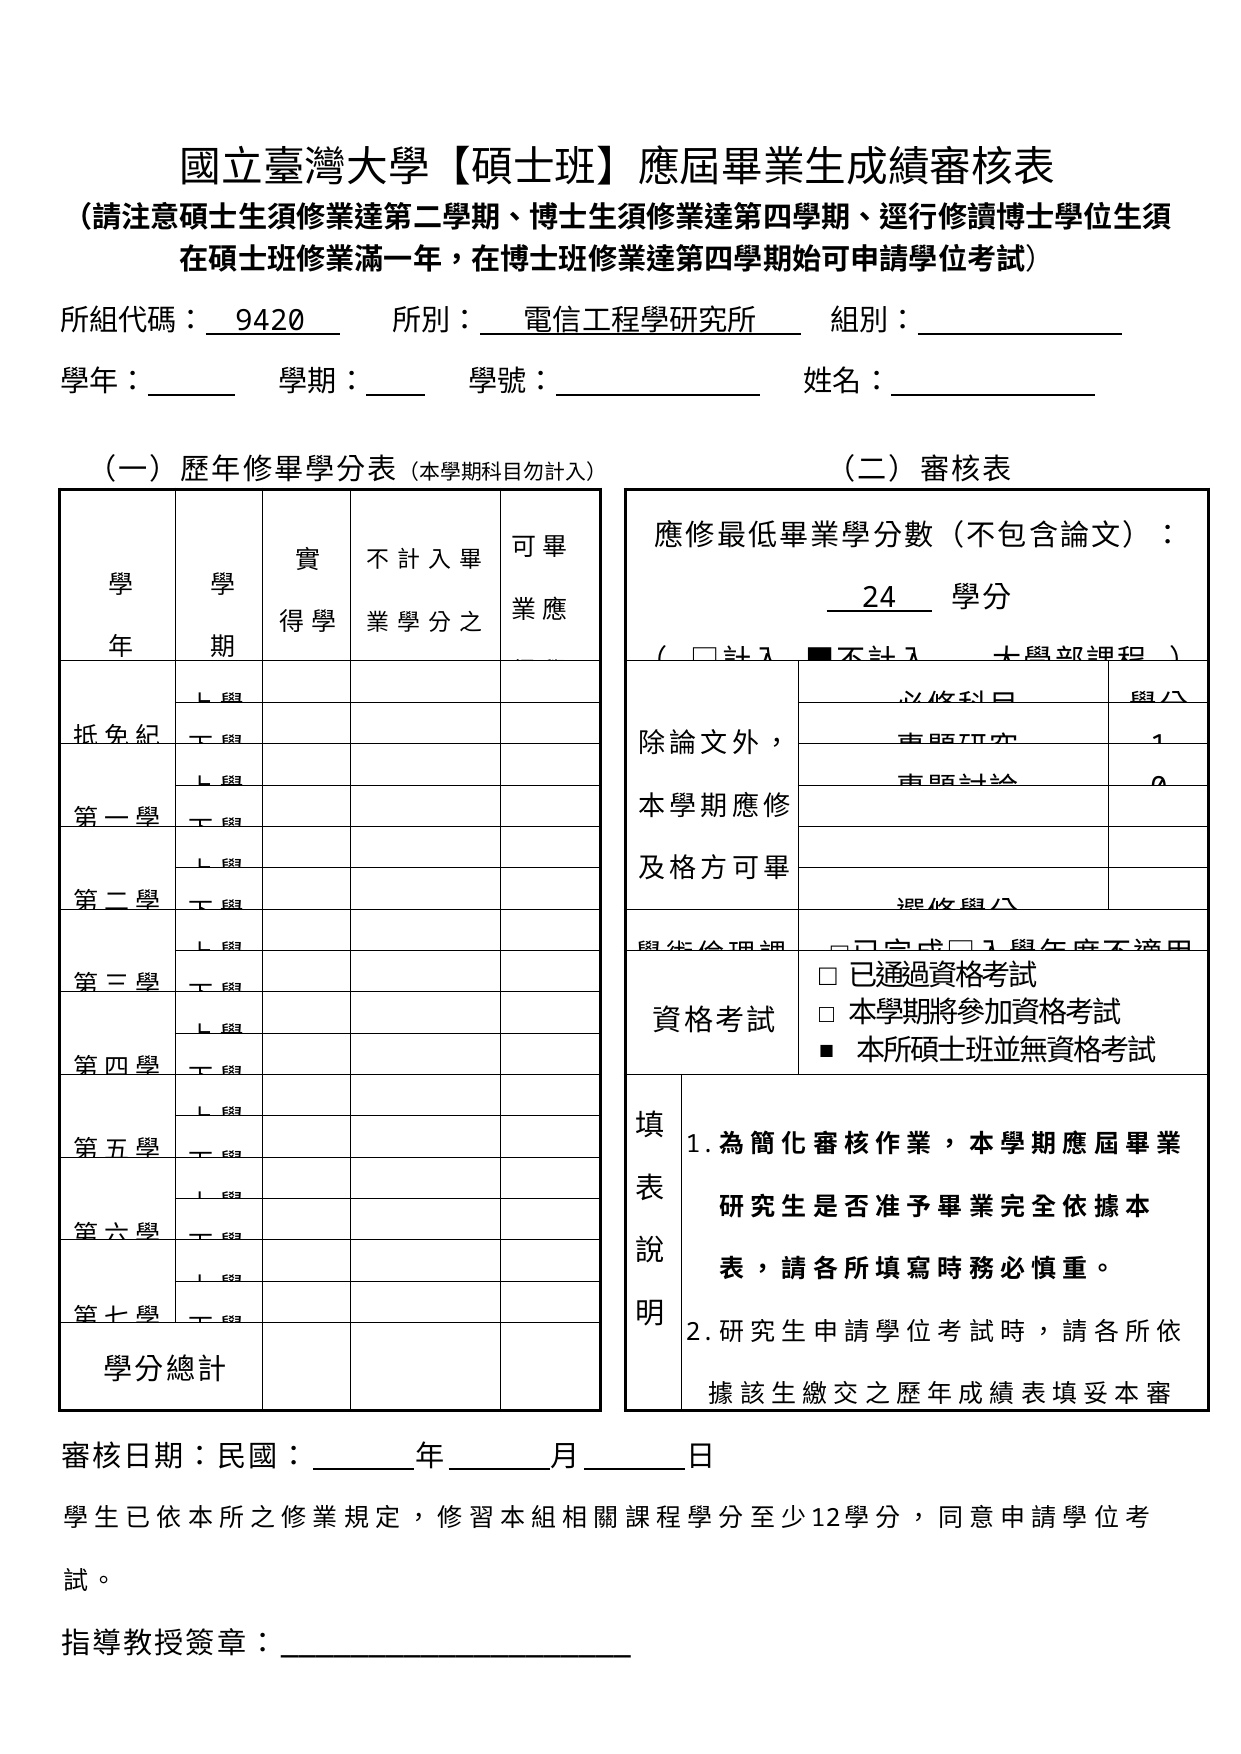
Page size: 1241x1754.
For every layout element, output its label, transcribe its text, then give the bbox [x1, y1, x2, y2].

table_cell [501, 661, 599, 702]
table_cell [263, 1075, 350, 1115]
table_cell [501, 992, 599, 1033]
table_cell [263, 1240, 350, 1281]
table_cell 上學期 [176, 744, 262, 784]
table_cell [602, 1157, 624, 1198]
table_cell [501, 1282, 599, 1322]
table_cell 第五學年 [61, 1075, 175, 1157]
table_cell 上學期 [176, 827, 262, 867]
table_cell 學分 [1109, 661, 1207, 702]
table_cell [351, 992, 500, 1033]
table_cell 1 [1109, 703, 1207, 743]
text 指導教授簽章：____________________ [60, 1599, 1174, 1662]
table_cell 必修科目 [799, 661, 1108, 702]
table_cell 第七學年 [61, 1240, 175, 1322]
table_cell [602, 909, 624, 950]
table_cell [263, 744, 350, 784]
table_cell [501, 910, 599, 950]
table_cell 專題討論 [799, 744, 1108, 784]
table_cell 學 期 [176, 491, 262, 660]
table_cell [501, 951, 599, 991]
table_cell [263, 1199, 350, 1239]
table_cell [602, 950, 624, 991]
table_cell [799, 786, 1108, 826]
table_cell [263, 910, 350, 950]
table_cell 下學期 [176, 1282, 262, 1322]
table_cell 除論文外，本學期應修及格方可畢業之科目及學分 [627, 661, 798, 908]
text 學生已依本所之修業規定，修習本組相關課程學分至少12學分，同意申請學位考試。 [60, 1474, 1174, 1599]
table_cell [351, 1116, 500, 1157]
table_cell 下學期 [176, 1116, 262, 1157]
table_cell [1109, 786, 1207, 826]
table_cell 第六學年 [61, 1158, 175, 1239]
table_header （二）審核表 [625, 400, 1208, 488]
text 國立臺灣大學【碩士班】應屆畢業生成績審核表 [60, 133, 1174, 193]
table_cell [351, 951, 500, 991]
table_cell [351, 1323, 500, 1408]
table_cell 下學期 [176, 1199, 262, 1239]
table_cell [501, 1323, 599, 1408]
table_cell 不計入畢業學分之科目及學分（B）-專演、專討、專研、大學部課程 [351, 491, 500, 660]
table_cell [501, 1240, 599, 1281]
text 所組代碼： 9420 所別： 電信工程學研究所 組別： [60, 297, 1174, 339]
table_cell [501, 703, 599, 743]
table_cell [263, 1282, 350, 1322]
table_cell 下學期 [176, 786, 262, 826]
table_cell 下學期 [176, 951, 262, 991]
table_cell 專題研究 [799, 703, 1108, 743]
table_cell 下學期 [176, 703, 262, 743]
table_cell [501, 1199, 599, 1239]
text 學年： 學期： 學號： 姓名： [60, 358, 1174, 400]
table_cell [602, 1239, 624, 1281]
table_cell [263, 1116, 350, 1157]
text 審核日期：民國： 年 月 日 [60, 1412, 1174, 1474]
table_header （一）歷年修畢學分表（本學期科目勿計入） [60, 400, 625, 488]
table_cell [351, 703, 500, 743]
table_cell [263, 992, 350, 1033]
table_cell [351, 1199, 500, 1239]
table_cell [351, 1158, 500, 1198]
table_cell [501, 827, 599, 867]
table_cell 學分總計 [61, 1323, 262, 1408]
table_cell [602, 785, 624, 826]
table_cell 抵免紀錄 [61, 661, 175, 743]
table_cell [501, 868, 599, 908]
table_cell [602, 1033, 624, 1074]
table_cell [263, 786, 350, 826]
table_cell 下學期 [176, 868, 262, 908]
table_cell 實 得學分數(A) [263, 491, 350, 660]
table_cell [263, 1158, 350, 1198]
table_cell [351, 827, 500, 867]
table_cell 上學期 [176, 992, 262, 1033]
table_cell 學 年 [61, 491, 175, 660]
table_cell [351, 744, 500, 784]
table_cell [501, 1034, 599, 1074]
table_cell [602, 1281, 624, 1322]
table_cell [351, 1240, 500, 1281]
table_cell [501, 1116, 599, 1157]
table_cell 學術倫理課程 [627, 910, 798, 950]
table_cell [602, 488, 624, 660]
table_cell [799, 827, 1108, 867]
table_cell [602, 743, 624, 784]
table_cell [263, 951, 350, 991]
table_cell 第二學年 [61, 827, 175, 908]
table_cell 0 [1154, 778, 1161, 784]
table_cell 上學期 [176, 1240, 262, 1281]
table_cell 上學期 [176, 1158, 262, 1198]
table_cell 可畢業應得學分 數(C = A - B) [501, 491, 599, 660]
table_cell 填表 說 明 [627, 1075, 681, 1408]
table_cell □已完成□入學年度不適用 [799, 910, 1207, 950]
table_cell [501, 744, 599, 784]
table_cell [602, 1322, 624, 1408]
table_cell [351, 1075, 500, 1115]
table_cell 選修學分 [799, 868, 1108, 908]
table_cell [263, 1323, 350, 1408]
table_cell [602, 1198, 624, 1239]
table_cell [351, 661, 500, 702]
table_cell [501, 786, 599, 826]
table_cell [501, 1158, 599, 1198]
table_cell [351, 910, 500, 950]
text （請注意碩士生須修業達第二學期、博士生須修業達第四學期、逕行修讀博士學位生須在碩士班修業滿一年，在博士班修業達第四學期始可申請學位考試） [60, 193, 1174, 278]
table_cell 第四學年 [61, 992, 175, 1074]
table_cell [351, 1282, 500, 1322]
table_cell 已通過資格考試 本學期將參加資格考試 本所碩士班並無資格考試 [799, 951, 1207, 1074]
table_cell [1109, 868, 1207, 908]
table_cell [602, 1074, 624, 1115]
table_cell [602, 867, 624, 908]
table_cell [602, 660, 624, 702]
table_cell [351, 868, 500, 908]
table_cell 上學期 [176, 910, 262, 950]
table_cell 0 [1109, 744, 1207, 784]
table_cell 第四學年 [108, 1059, 125, 1073]
table_cell [602, 826, 624, 867]
table_cell [1109, 827, 1207, 867]
table_cell [602, 702, 624, 743]
table_cell [263, 703, 350, 743]
table_cell 應修最低畢業學分數（不包含論文）： 24 學分 （ □計入 ■不計入 大學部課程 ） [627, 491, 1207, 660]
table_cell 下學期 [176, 1034, 262, 1074]
table_cell [602, 1115, 624, 1157]
table_cell [263, 827, 350, 867]
table_cell [263, 661, 350, 702]
table_cell [351, 1034, 500, 1074]
table_cell [263, 868, 350, 908]
table_cell 上學期 [176, 661, 262, 702]
table_cell 1.為簡化審核作業，本學期應屆畢業研究生是否准予畢業完全依據本表，請各所填寫時務必慎重。 2.研究生申請學位考試時，請各所依據該生繳交之歷年成績表填妥本審核表，與該生之學位考試申請書一併送交教務承辦單位（研教組、醫教分處）。 3.107 學年度起入學生，應修習通過或核准免修學術倫理課程6小時。 . [682, 1075, 1207, 1408]
table_cell [351, 786, 500, 826]
table_cell [501, 1075, 599, 1115]
table_cell [263, 1034, 350, 1074]
table_cell 上學期 [176, 1075, 262, 1115]
table_cell [602, 991, 624, 1033]
table_cell 資格考試 （請勾選一項） [627, 951, 798, 1074]
table_cell 第三學年 [61, 910, 175, 991]
table_cell 第一學年 [61, 744, 175, 826]
